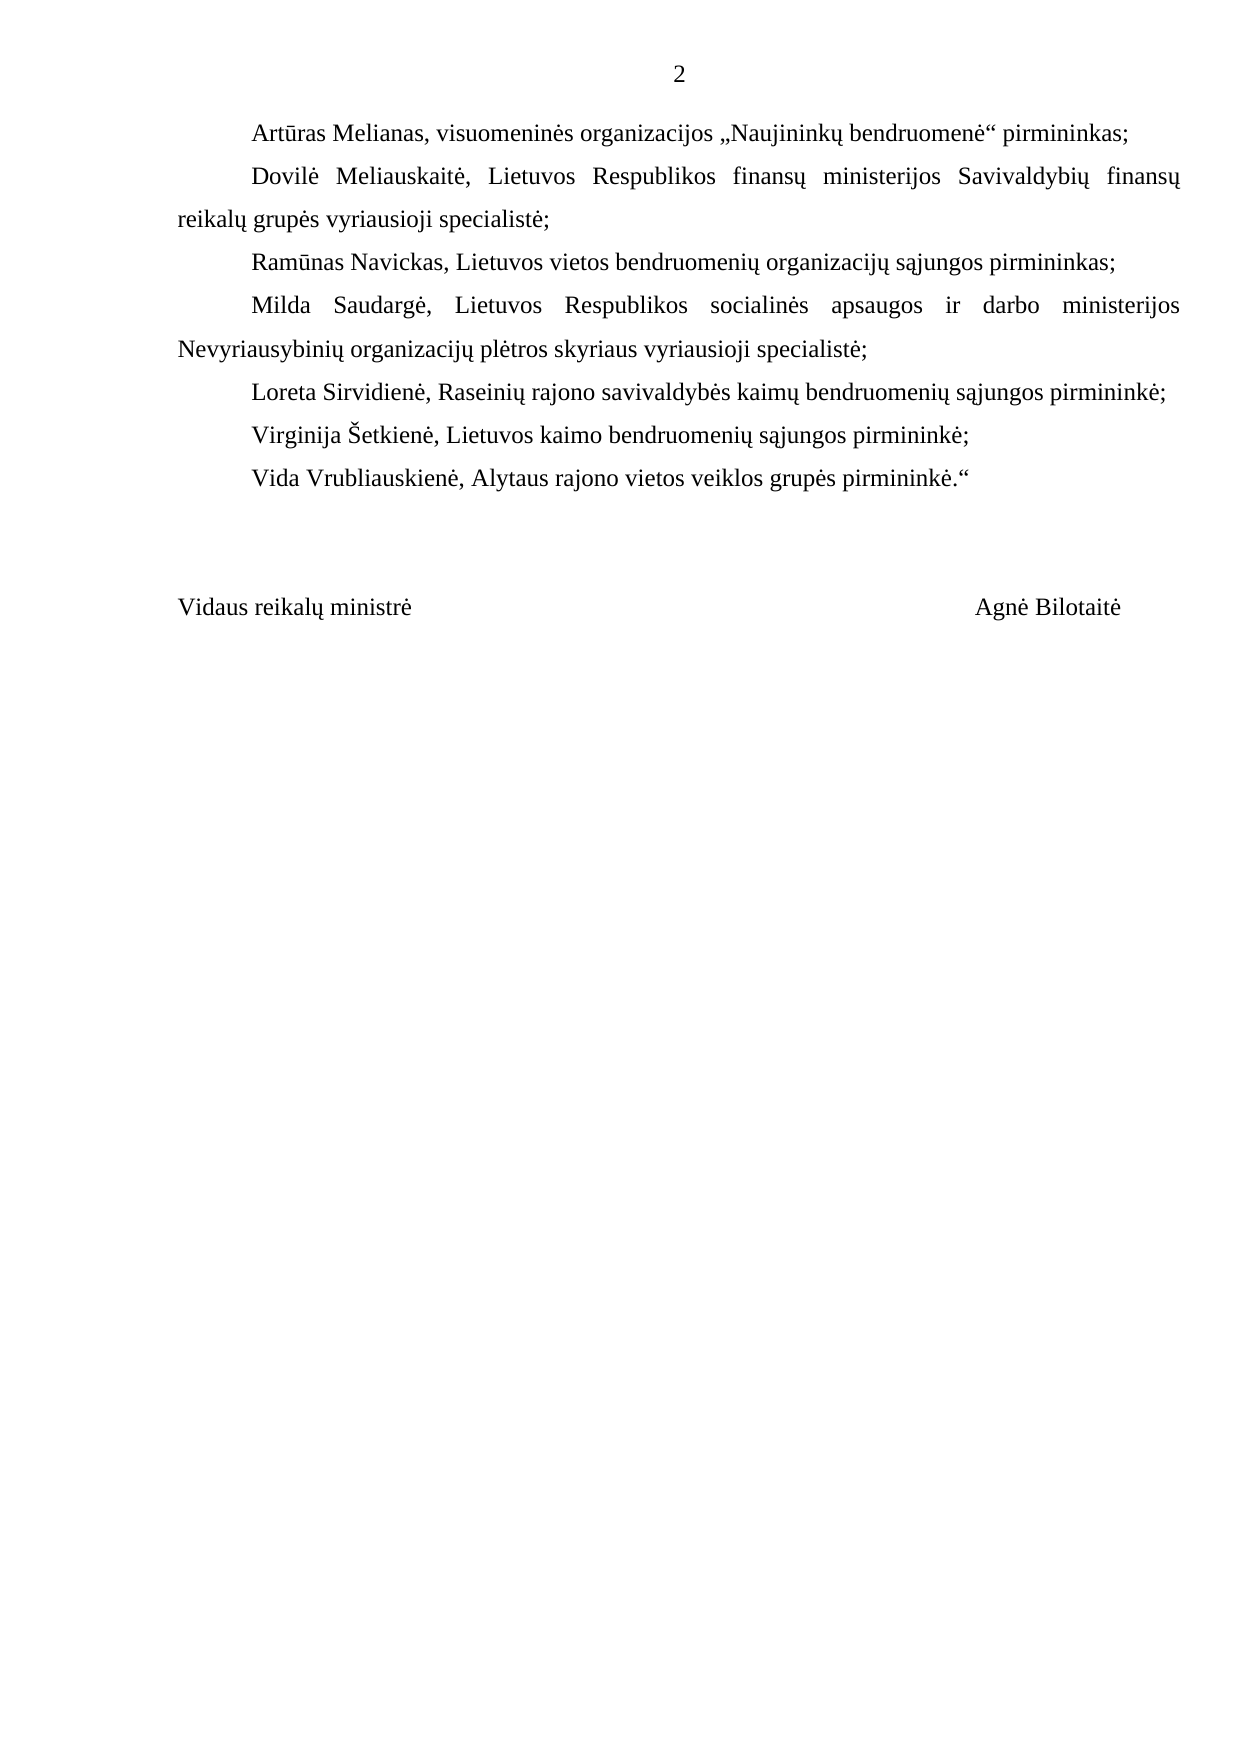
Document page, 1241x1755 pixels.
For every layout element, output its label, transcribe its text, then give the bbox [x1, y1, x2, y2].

text Ramūnas Navickas, Lietuvos vietos bendruomenių organizacijų sąjungos pirmininkas; [177, 247, 1181, 276]
text Vida Vrubliauskienė, Alytaus rajono vietos veiklos grupės pirmininkė.“ [177, 463, 1181, 492]
text Artūras Melianas, visuomeninės organizacijos „Naujininkų bendruomenė“ pirmininkas; [177, 118, 1181, 147]
text Dovilė Meliauskaitė, Lietuvos Respublikos finansų ministerijos Savivaldybių finansų reikalų grupės vyriausioji specialistė; [177, 161, 1181, 233]
text Loreta Sirvidienė, Raseinių rajono savivaldybės kaimų bendruomenių sąjungos pirmininkė; [177, 377, 1181, 406]
text Milda Saudargė, Lietuvos Respublikos socialinės apsaugos ir darbo ministerijos Nevyriausybinių organizacijų plėtros skyriaus vyriausioji specialistė; [177, 291, 1181, 362]
text Virginija Šetkienė, Lietuvos kaimo bendruomenių sąjungos pirmininkė; [177, 420, 1181, 449]
text Vidaus reikalų ministrė Agnė Bilotaitė [177, 592, 1181, 621]
